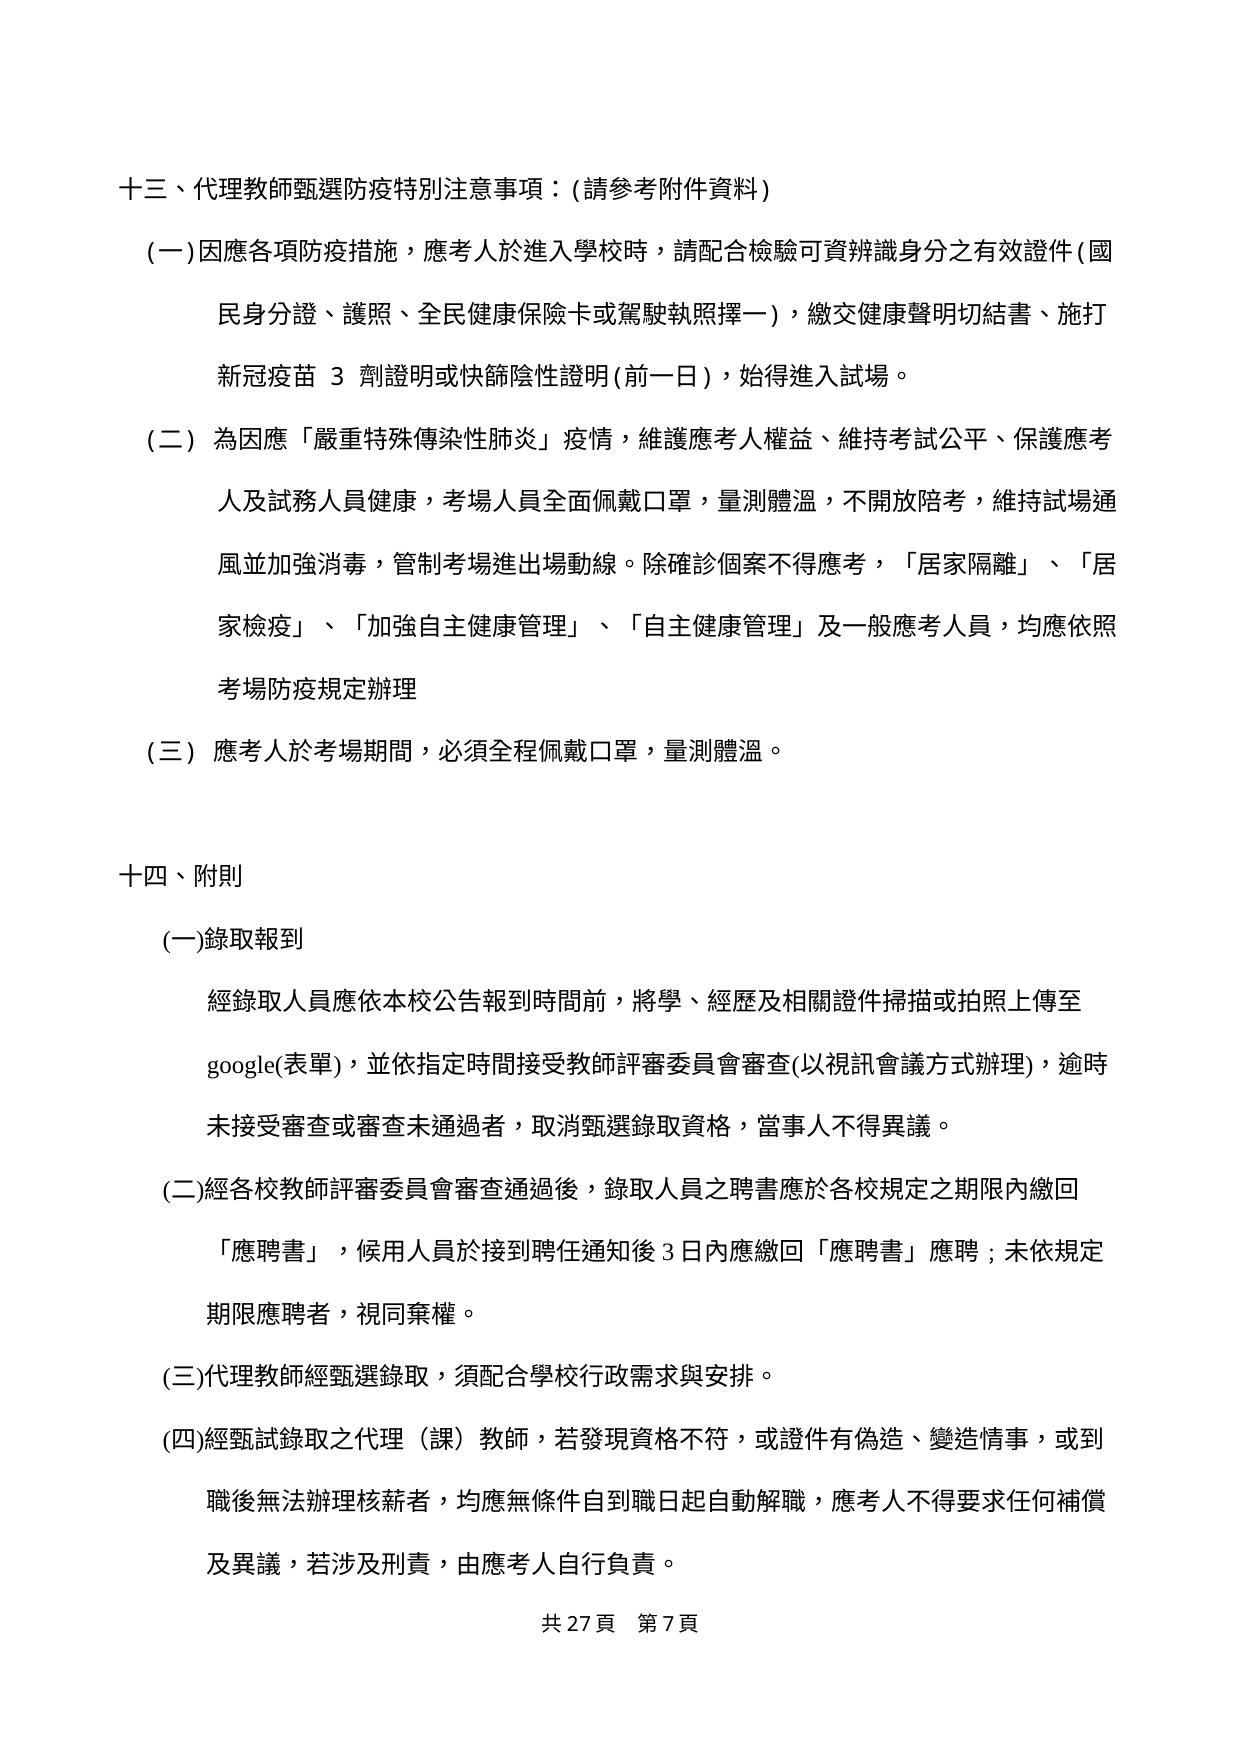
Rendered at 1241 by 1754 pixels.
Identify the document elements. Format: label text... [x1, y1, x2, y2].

text (四)經甄試錄取之代理（課）教師，若發現資格不符，或證件有偽造、變造情事，或到職後無法辦理核薪者，均應無條件自到職日起自動解職，應考人不得要求任何補償及異議，若涉及刑責，由應考人自行負責。 [162, 1396, 1122, 1583]
text (三)代理教師經甄選錄取，須配合學校行政需求與安排。 [162, 1333, 1122, 1396]
text (二)經各校教師評審委員會審查通過後，錄取人員之聘書應於各校規定之期限內繳回「應聘書」，候用人員於接到聘任通知後3日內應繳回「應聘書」應聘﹔未依規定期限應聘者，視同棄權。 [162, 1146, 1122, 1333]
text (二) 為因應「嚴重特殊傳染性肺炎」疫情，維護應考人權益、維持考試公平、保護應考人及試務人員健康，考場人員全面佩戴口罩，量測體溫，不開放陪考，維持試場通風並加強消毒，管制考場進出場動線。除確診個案不得應考，「居家隔離」、「居家檢疫」、「加強自主健康管理」、「自主健康管理」及一般應考人員，均應依照考場防疫規定辦理 [143, 396, 1122, 708]
text 十四、附則 [118, 833, 1122, 896]
text (一)錄取報到 [118, 896, 1122, 958]
text 經錄取人員應依本校公告報到時間前，將學、經歷及相關證件掃描或拍照上傳至google(表單)，並依指定時間接受教師評審委員會審查(以視訊會議方式辦理)，逾時未接受審查或審查未通過者，取消甄選錄取資格，當事人不得異議。 [207, 958, 1122, 1146]
text (一)因應各項防疫措施，應考人於進入學校時，請配合檢驗可資辨識身分之有效證件(國民身分證、護照、全民健康保險卡或駕駛執照擇一)，繳交健康聲明切結書、施打新冠疫苗 3 劑證明或快篩陰性證明(前一日)，始得進入試場。 [143, 208, 1122, 396]
text (三) 應考人於考場期間，必須全程佩戴口罩，量測體溫。 [143, 708, 1122, 771]
text 十三、代理教師甄選防疫特別注意事項：(請參考附件資料) [118, 146, 1122, 208]
